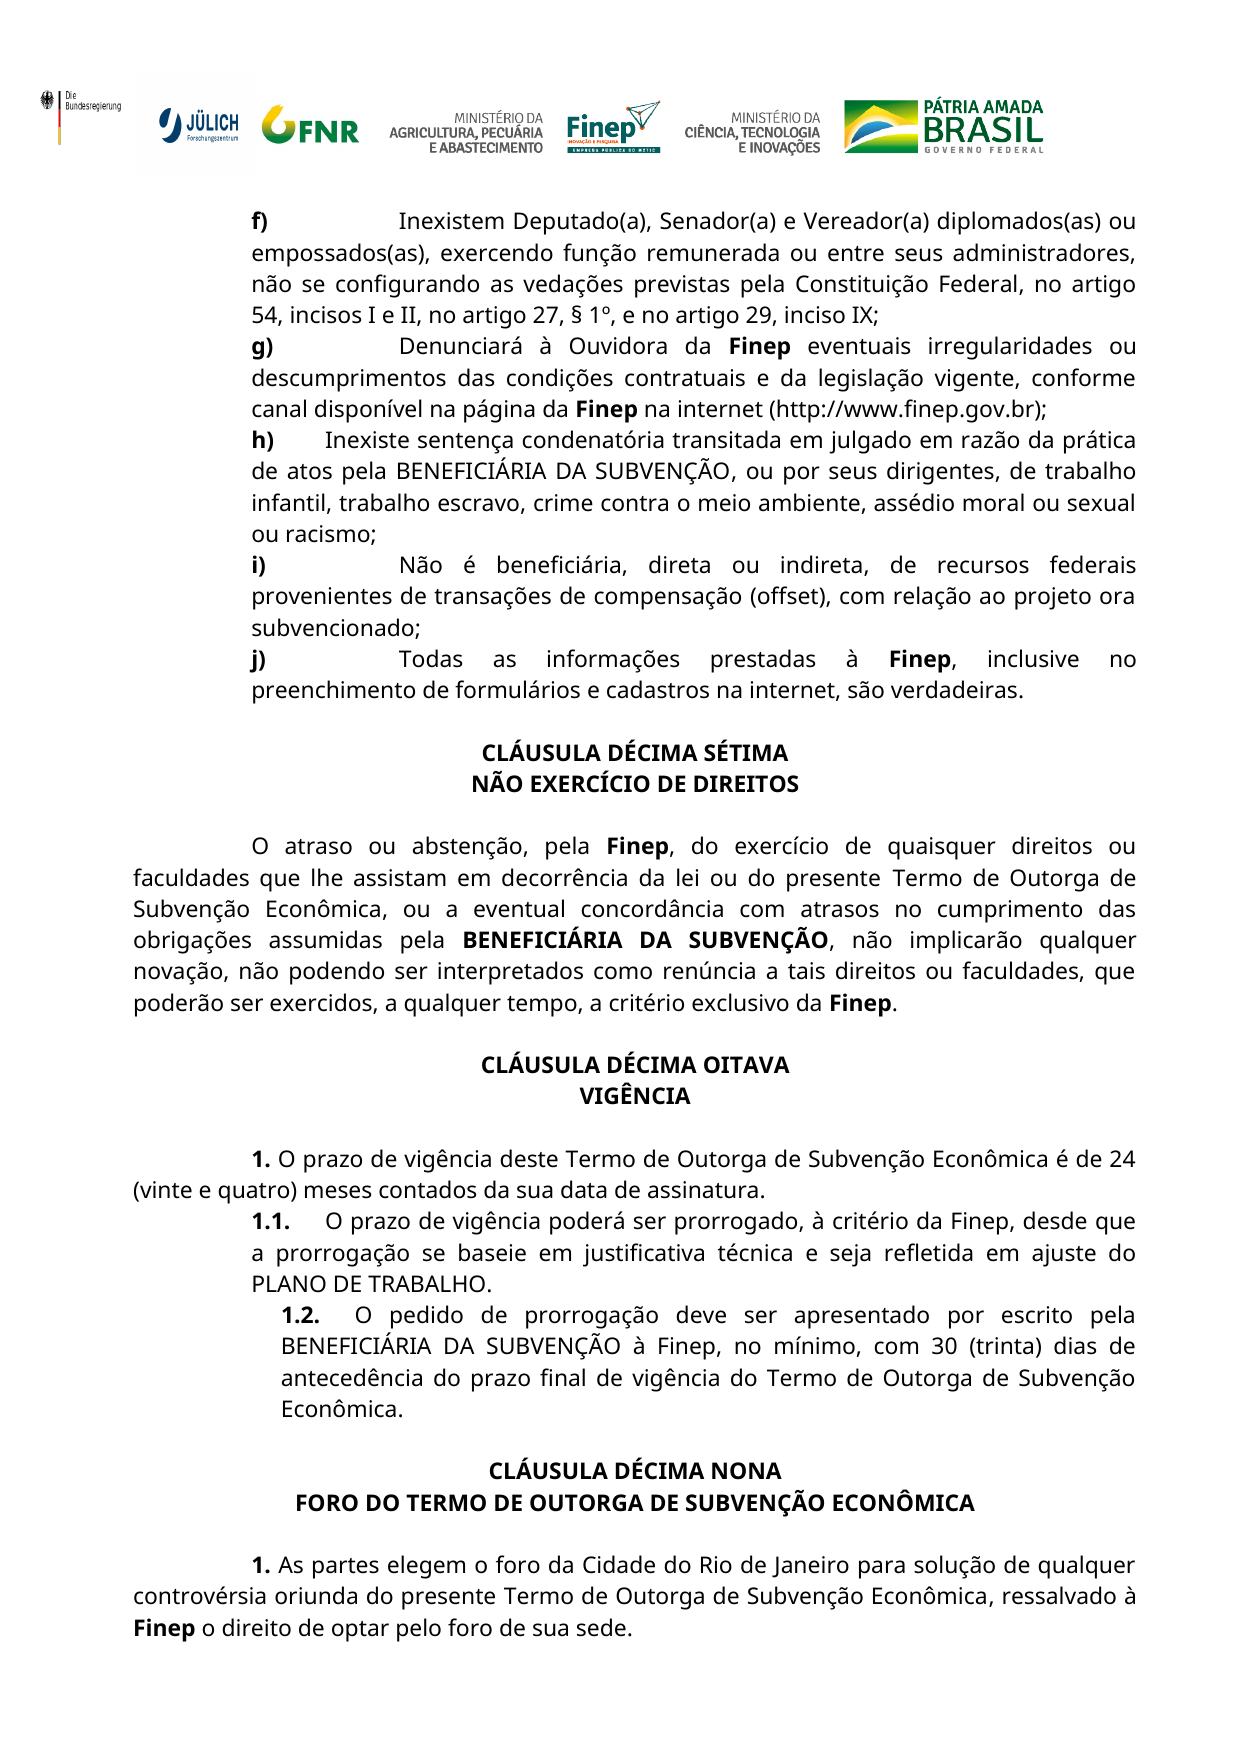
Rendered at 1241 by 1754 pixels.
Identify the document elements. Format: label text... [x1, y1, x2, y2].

text O atraso ou abstenção, pela Finep, do exercício de quaisquer direitos ou faculdades que lhe assistam em decorrência da lei ou do presente Termo de Outorga de Subvenção Econômica, ou a eventual concordância com atrasos no cumprimento das obrigações assumidas pela BENEFICIÁRIA DA SUBVENÇÃO, não implicarão qualquer novação, não podendo ser interpretados como renúncia a tais direitos ou faculdades, que poderão ser exercidos, a qualquer tempo, a critério exclusivo da Finep. [133, 830, 1137, 1018]
text FORO DO TERMO DE OUTORGA DE SUBVENÇÃO ECONÔMICA [133, 1486, 1137, 1518]
text CLÁUSULA DÉCIMA OITAVA [133, 1049, 1137, 1080]
list Todas as informações prestadas à Finep, inclusive no preenchimento de formulários e cadastros na internet, são verdadeiras. [251, 643, 1137, 705]
text NÃO EXERCÍCIO DE DIREITOS [133, 768, 1137, 799]
text CLÁUSULA DÉCIMA NONA [133, 1455, 1137, 1486]
text CLÁUSULA DÉCIMA SÉTIMA [133, 736, 1137, 768]
text 1. O prazo de vigência deste Termo de Outorga de Subvenção Econômica é de 24 (vinte e quatro) meses contados da sua data de assinatura. [133, 1143, 1137, 1205]
list Não é beneficiária, direta ou indireta, de recursos federais provenientes de transações de compensação (offset), com relação ao projeto ora subvencionado; [251, 549, 1137, 643]
list O prazo de vigência poderá ser prorrogado, à critério da Finep, desde que a prorrogação se baseie em justificativa técnica e seja refletida em ajuste do PLANO DE TRABALHO. [251, 1205, 1137, 1299]
list Denunciará à Ouvidora da Finep eventuais irregularidades ou descumprimentos das condições contratuais e da legislação vigente, conforme canal disponível na página da Finep na internet (http://www.finep.gov.br); [251, 330, 1137, 424]
text 1. As partes elegem o foro da Cidade do Rio de Janeiro para solução de qualquer controvérsia oriunda do presente Termo de Outorga de Subvenção Econômica, ressalvado à Finep o direito de optar pelo foro de sua sede. [133, 1549, 1137, 1643]
list Inexiste sentença condenatória transitada em julgado em razão da prática de atos pela BENEFICIÁRIA DA SUBVENÇÃO, ou por seus dirigentes, de trabalho infantil, trabalho escravo, crime contra o meio ambiente, assédio moral ou sexual ou racismo; [251, 424, 1137, 549]
text VIGÊNCIA [133, 1080, 1137, 1111]
list O pedido de prorrogação deve ser apresentado por escrito pela BENEFICIÁRIA DA SUBVENÇÃO à Finep, no mínimo, com 30 (trinta) dias de antecedência do prazo final de vigência do Termo de Outorga de Subvenção Econômica. [281, 1299, 1137, 1424]
list Inexistem Deputado(a), Senador(a) e Vereador(a) diplomados(as) ou empossados(as), exercendo função remunerada ou entre seus administradores, não se configurando as vedações previstas pela Constituição Federal, no artigo 54, incisos I e II, no artigo 27, § 1º, e no artigo 29, inciso IX; [251, 205, 1137, 330]
